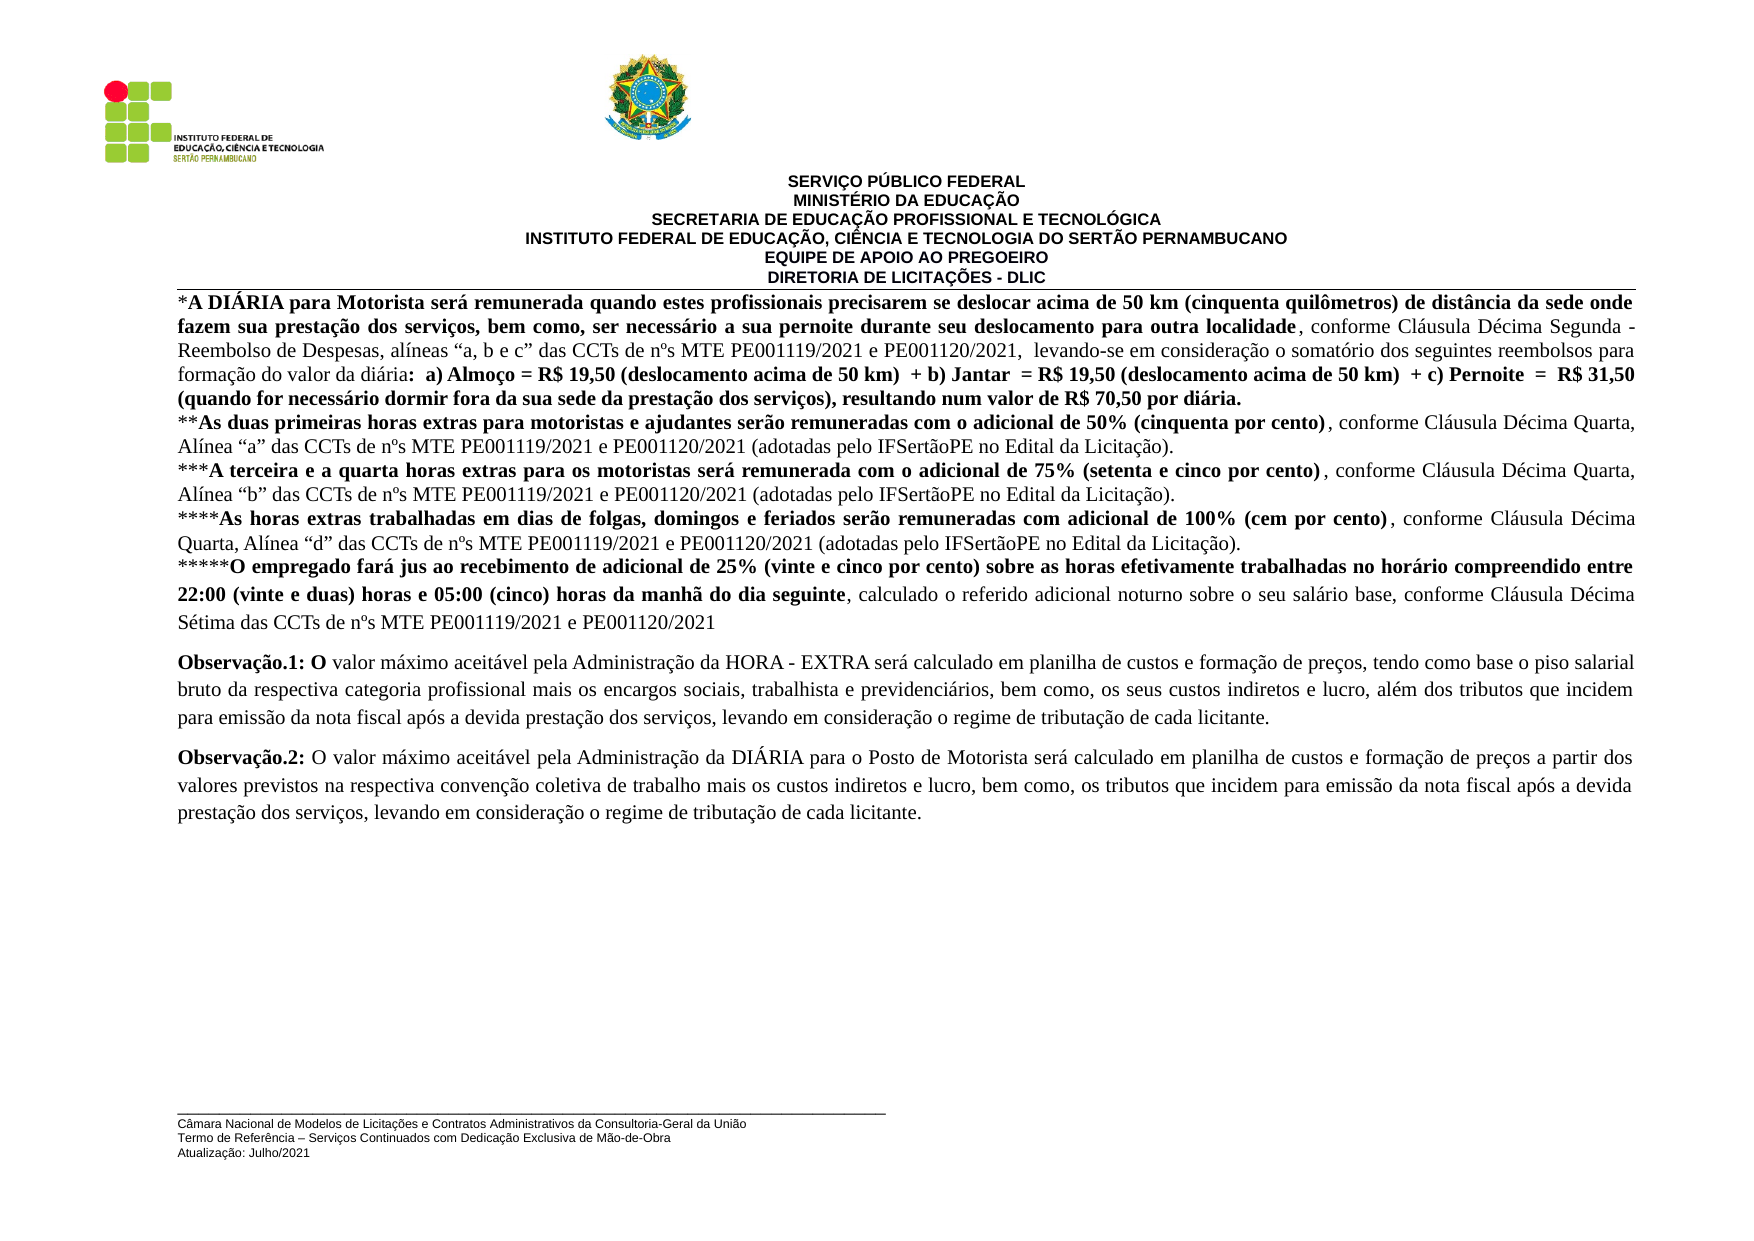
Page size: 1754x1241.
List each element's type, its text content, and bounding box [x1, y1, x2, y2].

picture [96, 78, 331, 167]
picture [604, 54, 692, 140]
text Observação.1: O valor máximo aceitável pela Administração da HORA - EXTRA será calculado em planilha de custos e formação de preços, tendo como base o piso salarial bruto da respectiva categoria profissional mais os encargos sociais, trabalhista e previdenciários, bem como, os seus custos indiretos e lucro, além dos tributos que incidem para emissão da nota fiscal após a devida prestação dos serviços, levando em consideração o regime de tributação de cada licitante. [177, 650, 1636, 729]
text Observação.2: O valor máximo aceitável pela Administração da DIÁRIA para o Posto de Motorista será calculado em planilha de custos e formação de preços a partir dos valores previstos na respectiva convenção coletiva de trabalho mais os custos indiretos e lucro, bem como, os tributos que incidem para emissão da nota fiscal após a devida prestação dos serviços, levando em consideração o regime de tributação de cada licitante. [177, 745, 1636, 824]
text ***A terceira e a quarta horas extras para os motoristas será remunerada com o adicional de 75% (setenta e cinco por cento), conforme Cláusula Décima Quarta, Alínea “b” das CCTs de nºs MTE PE001119/2021 e PE001120/2021 (adotadas pelo IFSertãoPE no Edital da Licitação). [177, 458, 1636, 506]
text **As duas primeiras horas extras para motoristas e ajudantes serão remuneradas com o adicional de 50% (cinquenta por cento), conforme Cláusula Décima Quarta, Alínea “a” das CCTs de nºs MTE PE001119/2021 e PE001120/2021 (adotadas pelo IFSertãoPE no Edital da Licitação). [177, 410, 1636, 458]
text *****O empregado fará jus ao recebimento de adicional de 25% (vinte e cinco por cento) sobre as horas efetivamente trabalhadas no horário compreendido entre 22:00 (vinte e duas) horas e 05:00 (cinco) horas da manhã do dia seguinte, calculado o referido adicional noturno sobre o seu salário base, conforme Cláusula Décima Sétima das CCTs de nºs MTE PE001119/2021 e PE001120/2021 [177, 554, 1636, 634]
text *A DIÁRIA para Motorista será remunerada quando estes profissionais precisarem se deslocar acima de 50 km (cinquenta quilômetros) de distância da sede onde fazem sua prestação dos serviços, bem como, ser necessário a sua pernoite durante seu deslocamento para outra localidade, conforme Cláusula Décima Segunda - Reembolso de Despesas, alíneas “a, b e c” das CCTs de nºs MTE PE001119/2021 e PE001120/2021, levando-se em consideração o somatório dos seguintes reembolsos para formação do valor da diária: a) Almoço = R$ 19,50 (deslocamento acima de 50 km) + b) Jantar = R$ 19,50 (deslocamento acima de 50 km) + c) Pernoite = R$ 31,50 (quando for necessário dormir fora da sua sede da prestação dos serviços), resultando num valor de R$ 70,50 por diária. [177, 290, 1636, 410]
text ****As horas extras trabalhadas em dias de folgas, domingos e feriados serão remuneradas com adicional de 100% (cem por cento), conforme Cláusula Décima Quarta, Alínea “d” das CCTs de nºs MTE PE001119/2021 e PE001120/2021 (adotadas pelo IFSertãoPE no Edital da Licitação). [177, 506, 1636, 554]
